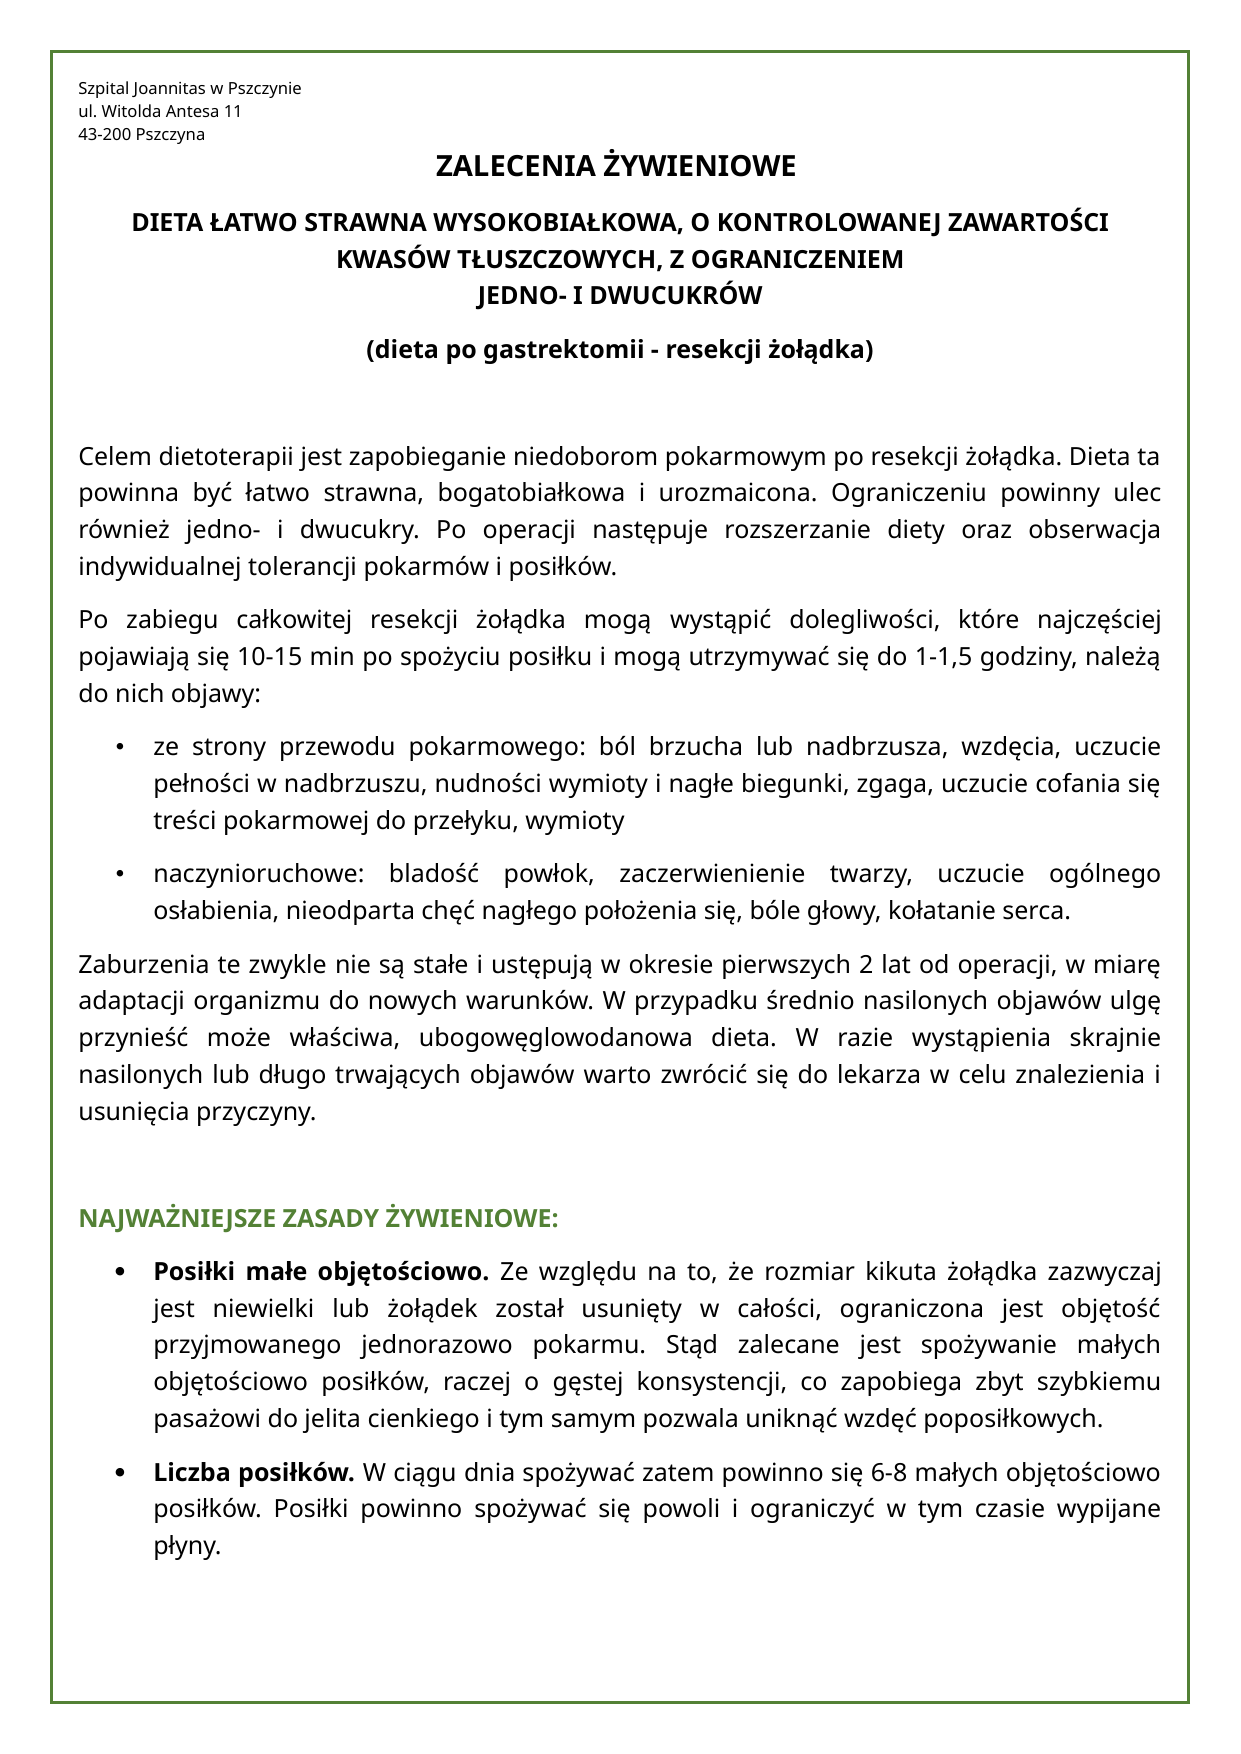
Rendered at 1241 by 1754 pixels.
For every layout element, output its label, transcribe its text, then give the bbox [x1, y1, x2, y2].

list Liczba posiłków. W ciągu dnia spożywać zatem powinno się 6-8 małych objętościowo posiłków. Posiłki powinno spożywać się powoli i ograniczyć w tym czasie wypijane płyny. [116, 1454, 1162, 1562]
text ZALECENIA ŻYWIENIOWE [78, 145, 1162, 185]
text Zaburzenia te zwykle nie są stałe i ustępują w okresie pierwszych 2 lat od operacji, w miarę adaptacji organizmu do nowych warunków. W przypadku średnio nasilonych objawów ulgę przynieść może właściwa, ubogowęglowodanowa dieta. W razie wystąpienia skrajnie nasilonych lub długo trwających objawów warto zwrócić się do lekarza w celu znalezienia i usunięcia przyczyny. [78, 946, 1162, 1127]
text DIETA ŁATWO STRAWNA WYSOKOBIAŁKOWA, O KONTROLOWANEJ ZAWARTOŚCI KWASÓW TŁUSZCZOWYCH, Z OGRANICZENIEM JEDNO- I DWUCUKRÓW [78, 204, 1162, 312]
text NAJWAŻNIEJSZE ZASADY ŻYWIENIOWE: [78, 1200, 1162, 1234]
text Po zabiegu całkowitej resekcji żołądka mogą wystąpić dolegliwości, które najczęściej pojawiają się 10-15 min po spożyciu posiłku i mogą utrzymywać się do 1-1,5 godziny, należą do nich objawy: [78, 602, 1162, 710]
text (dieta po gastrektomii - resekcji żołądka) [78, 331, 1162, 366]
list Posiłki małe objętościowo. Ze względu na to, że rozmiar kikuta żołądka zazwyczaj jest niewielki lub żołądek został usunięty w całości, ograniczona jest objętość przyjmowanego jednorazowo pokarmu. Stąd zalecane jest spożywanie małych objętościowo posiłków, raczej o gęstej konsystencji, co zapobiega zbyt szybkiemu pasażowi do jelita cienkiego i tym samym pozwala uniknąć wzdęć poposiłkowych. [116, 1254, 1162, 1435]
text Celem dietoterapii jest zapobieganie niedoborom pokarmowym po resekcji żołądka. Dieta ta powinna być łatwo strawna, bogatobiałkowa i urozmaicona. Ograniczeniu powinny ulec również jedno- i dwucukry. Po operacji następuje rozszerzanie diety oraz obserwacja indywidualnej tolerancji pokarmów i posiłków. [78, 438, 1162, 583]
list naczynioruchowe: bladość powłok, zaczerwienienie twarzy, uczucie ogólnego osłabienia, nieodparta chęć nagłego położenia się, bóle głowy, kołatanie serca. [116, 856, 1162, 927]
list ze strony przewodu pokarmowego: ból brzucha lub nadbrzusza, wzdęcia, uczucie pełności w nadbrzuszu, nudności wymioty i nagłe biegunki, zgaga, uczucie cofania się treści pokarmowej do przełyku, wymioty [116, 729, 1162, 837]
